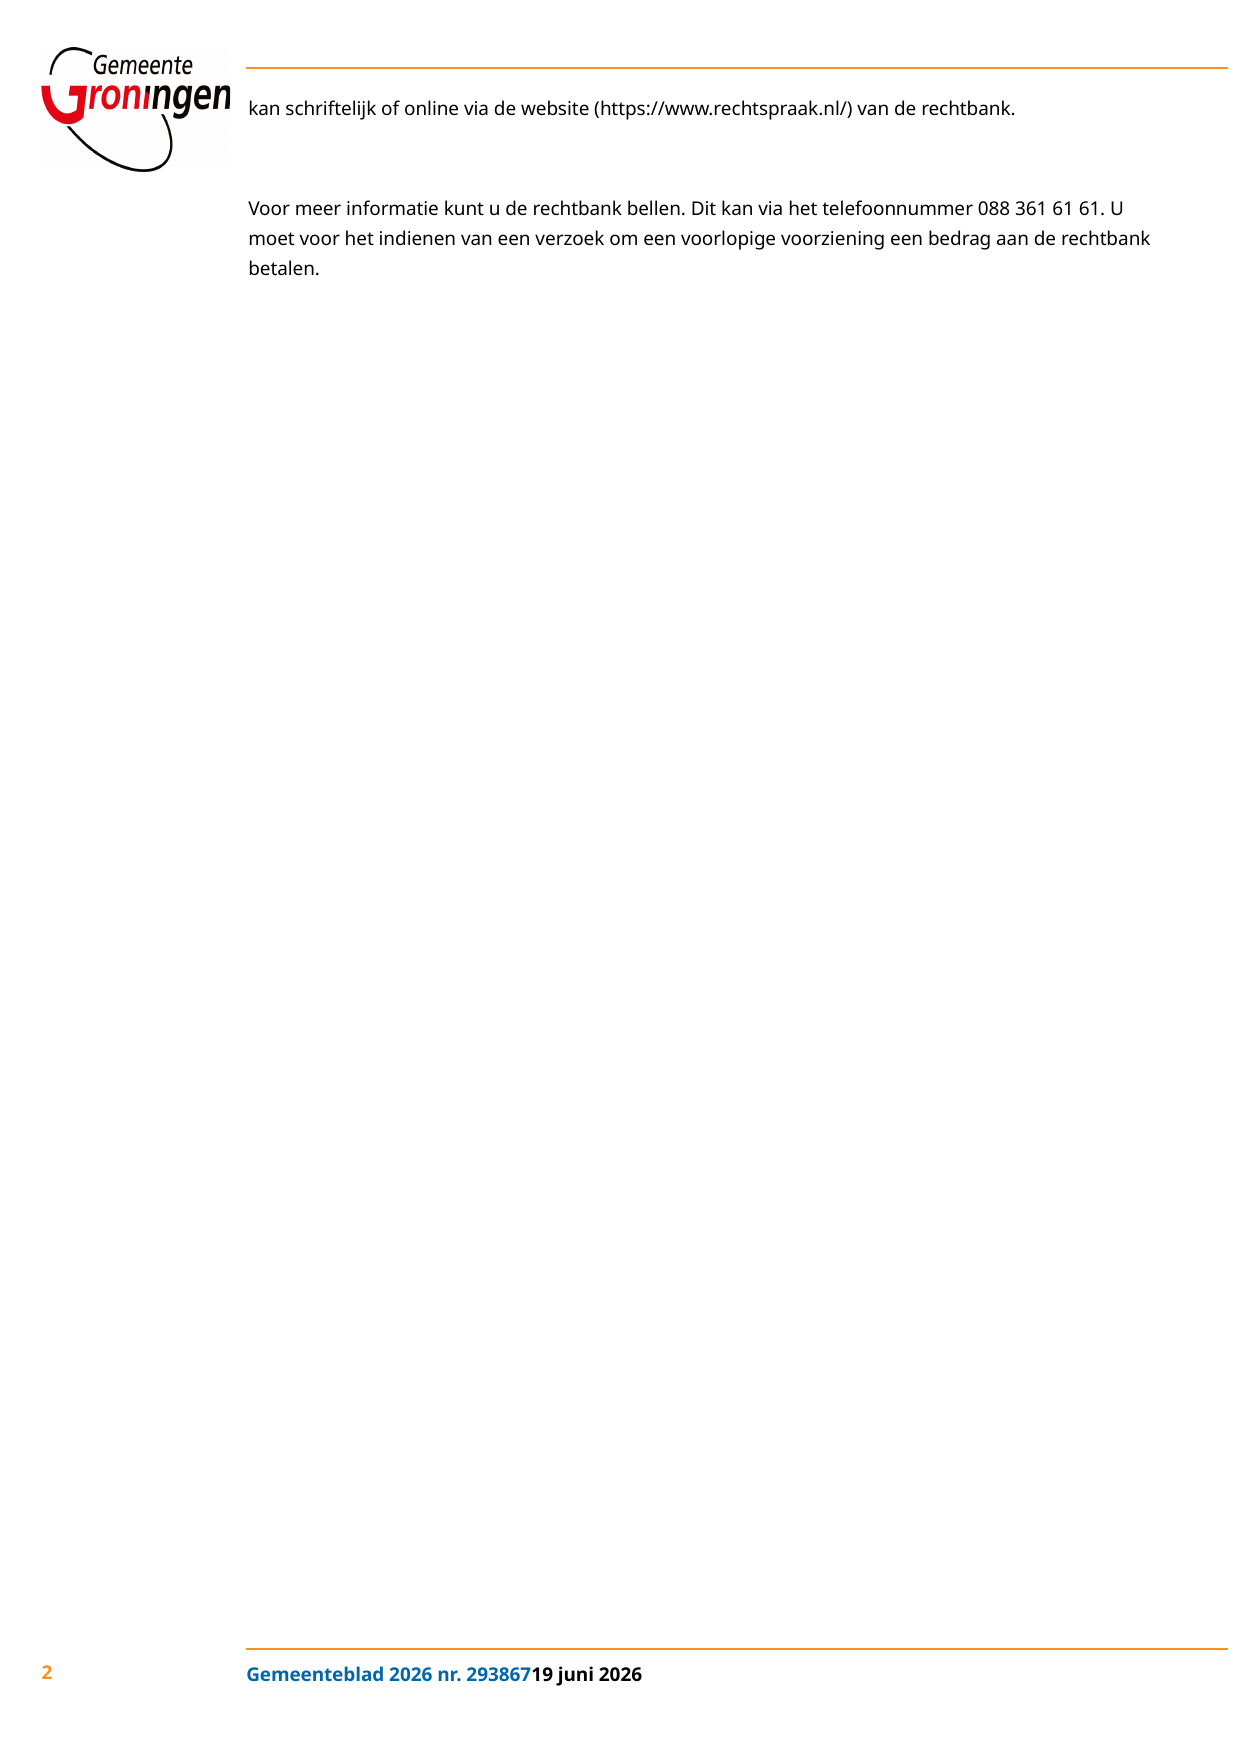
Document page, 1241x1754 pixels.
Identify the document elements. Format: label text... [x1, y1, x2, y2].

picture [41, 47, 231, 172]
text kan schriftelijk of online via de website (https://www.rechtspraak.nl/) van de rechtbank. [248, 95, 1152, 121]
text Voor meer informatie kunt u de rechtbank bellen. Dit kan via het telefoonnummer 088 361 61 61. U moet voor het indienen van een verzoek om een voorlopige voorziening een bedrag aan de rechtbank betalen. [248, 196, 1152, 281]
